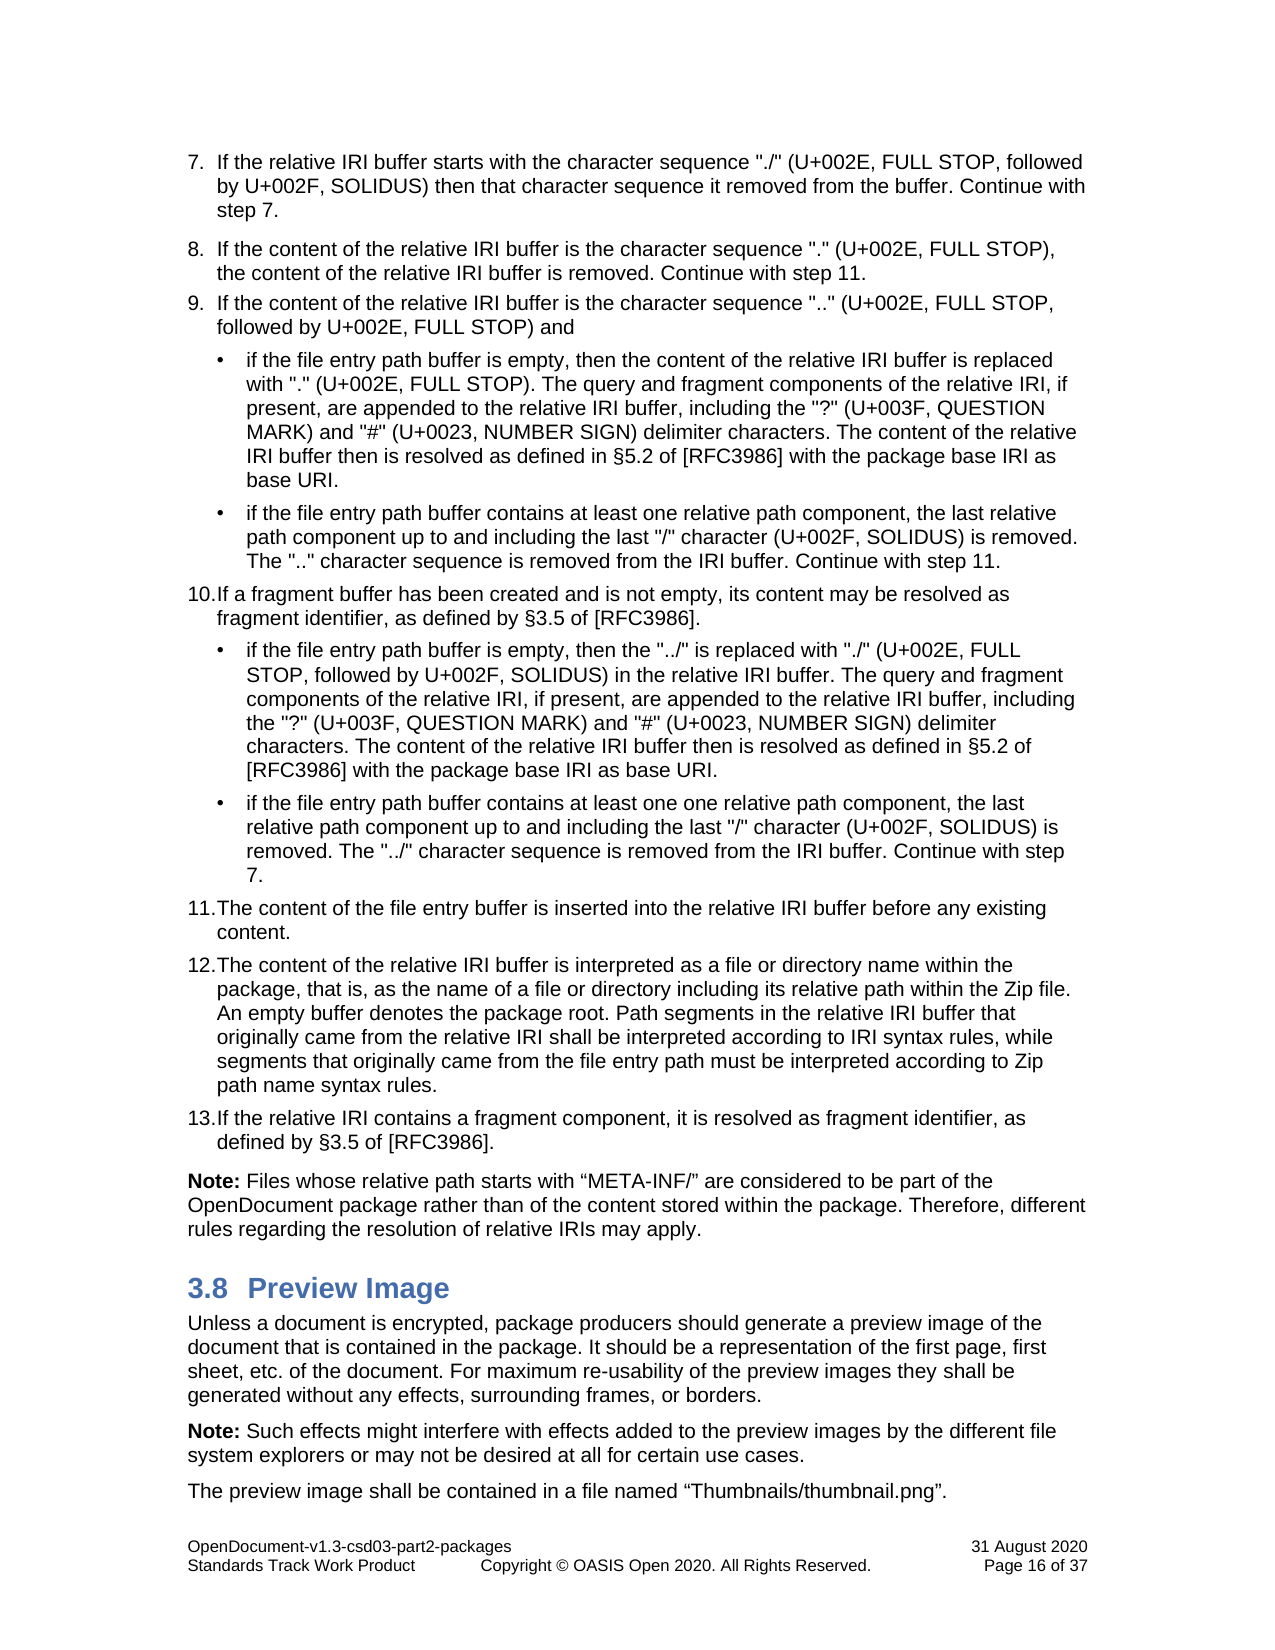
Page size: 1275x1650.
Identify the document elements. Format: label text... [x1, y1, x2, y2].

list If a fragment buffer has been created and is not empty, its content may be resolved as fragment identifier, as defined by §3.5 of [RFC3986]. [187, 581, 1088, 629]
list if the file entry path buffer is empty, then the "../" is replaced with "./" (U+002E, FULL STOP, followed by U+002F, SOLIDUS) in the relative IRI buffer. The query and fragment components of the relative IRI, if present, are appended to the relative IRI buffer, including the "?" (U+003F, QUESTION MARK) and "#" (U+0023, NUMBER SIGN) delimiter characters. The content of the relative IRI buffer then is resolved as defined in §5.2 of [RFC3986] with the package base IRI as base URI. [217, 638, 1088, 782]
list If the content of the relative IRI buffer is the character sequence ".." (U+002E, FULL STOP, followed by U+002E, FULL STOP) and [187, 291, 1088, 339]
text Unless a document is encrypted, package producers should generate a preview image of the document that is contained in the package. It should be a representation of the first page, first sheet, etc. of the document. For maximum re-usability of the preview images they shall be generated without any effects, surrounding frames, or borders. [187, 1311, 1088, 1407]
list if the file entry path buffer contains at least one one relative path component, the last relative path component up to and including the last "/" character (U+002F, SOLIDUS) is removed. The "../" character sequence is removed from the IRI buffer. Continue with step 7. [217, 791, 1088, 887]
list The content of the relative IRI buffer is interpreted as a file or directory name within the package, that is, as the name of a file or directory including its relative path within the Zip file. An empty buffer denotes the package root. Path segments in the relative IRI buffer that originally came from the relative IRI shall be interpreted according to IRI syntax rules, while segments that originally came from the file entry path must be interpreted according to Zip path name syntax rules. [187, 953, 1088, 1097]
list The content of the file entry buffer is inserted into the relative IRI buffer before any existing content. [187, 896, 1088, 944]
list if the file entry path buffer is empty, then the content of the relative IRI buffer is replaced with "." (U+002E, FULL STOP). The query and fragment components of the relative IRI, if present, are appended to the relative IRI buffer, including the "?" (U+003F, QUESTION MARK) and "#" (U+0023, NUMBER SIGN) delimiter characters. The content of the relative IRI buffer then is resolved as defined in §5.2 of [RFC3986] with the package base IRI as base URI. [217, 348, 1088, 492]
subtitle Preview Image [187, 1271, 1088, 1305]
list If the relative IRI buffer starts with the character sequence "./" (U+002E, FULL STOP, followed by U+002F, SOLIDUS) then that character sequence it removed from the buffer. Continue with step 7. [187, 150, 1088, 222]
text The preview image shall be contained in a file named “Thumbnails/thumbnail.png”. [187, 1479, 1088, 1503]
list If the content of the relative IRI buffer is the character sequence "." (U+002E, FULL STOP), the content of the relative IRI buffer is removed. Continue with step 11. [187, 237, 1088, 285]
text Note: Files whose relative path starts with “META-INF/” are considered to be part of the OpenDocument package rather than of the content stored within the package. Therefore, different rules regarding the resolution of relative IRIs may apply. [187, 1168, 1088, 1240]
text Note: Such effects might interfere with effects added to the preview images by the different file system explorers or may not be desired at all for certain use cases. [187, 1419, 1088, 1467]
list if the file entry path buffer contains at least one relative path component, the last relative path component up to and including the last "/" character (U+002F, SOLIDUS) is removed. The ".." character sequence is removed from the IRI buffer. Continue with step 11. [217, 501, 1088, 572]
list If the relative IRI contains a fragment component, it is resolved as fragment identifier, as defined by §3.5 of [RFC3986]. [187, 1106, 1088, 1153]
